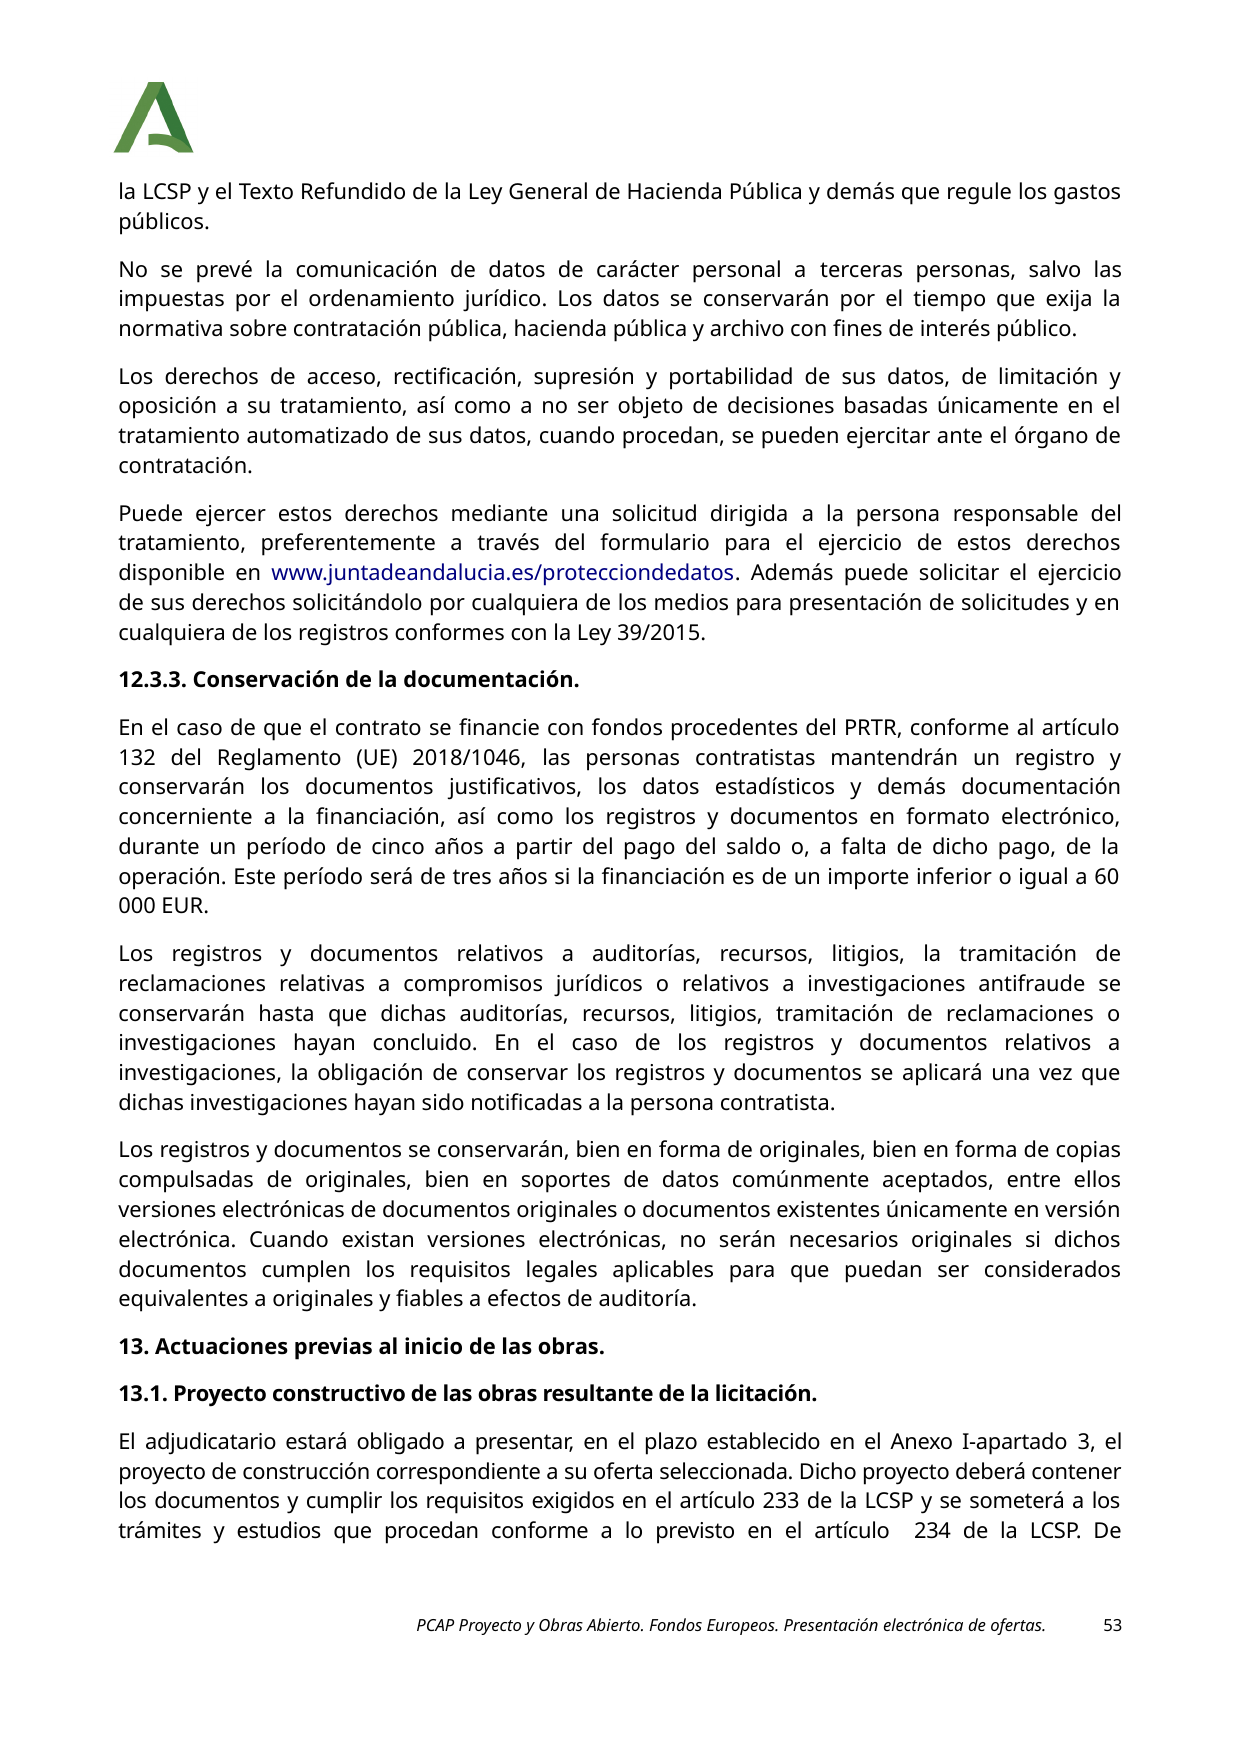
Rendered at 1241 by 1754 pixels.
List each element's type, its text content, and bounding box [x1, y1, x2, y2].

text En el caso de que el contrato se financie con fondos procedentes del PRTR, conforme al artículo 132 del Reglamento (UE) 2018/1046, las personas contratistas mantendrán un registro y conservarán los documentos justificativos, los datos estadísticos y demás documentación concerniente a la financiación, así como los registros y documentos en formato electrónico, durante un período de cinco años a partir del pago del saldo o, a falta de dicho pago, de la operación. Este período será de tres años si la financiación es de un importe inferior o igual a 60 000 EUR. [118, 712, 1122, 920]
picture [109, 77, 198, 157]
text la LCSP y el Texto Refundido de la Ley General de Hacienda Pública y demás que regule los gastos públicos. [118, 176, 1122, 236]
text El adjudicatario estará obligado a presentar, en el plazo establecido en el Anexo I-apartado 3, el proyecto de construcción correspondiente a su oferta seleccionada. Dicho proyecto deberá contener los documentos y cumplir los requisitos exigidos en el artículo 233 de la LCSP y se someterá a los trámites y estudios que procedan conforme a lo previsto en el artículo 234 de la LCSP. De [118, 1426, 1122, 1545]
text Puede ejercer estos derechos mediante una solicitud dirigida a la persona responsable del tratamiento, preferentemente a través del formulario para el ejercicio de estos derechos disponible en www.juntadeandalucia.es/protecciondedatos. Además puede solicitar el ejercicio de sus derechos solicitándolo por cualquiera de los medios para presentación de solicitudes y en cualquiera de los registros conformes con la Ley 39/2015. [118, 498, 1122, 647]
text Los registros y documentos relativos a auditorías, recursos, litigios, la tramitación de reclamaciones relativas a compromisos jurídicos o relativos a investigaciones antifraude se conservarán hasta que dichas auditorías, recursos, litigios, tramitación de reclamaciones o investigaciones hayan concluido. En el caso de los registros y documentos relativos a investigaciones, la obligación de conservar los registros y documentos se aplicará una vez que dichas investigaciones hayan sido notificadas a la persona contratista. [118, 938, 1122, 1117]
text No se prevé la comunicación de datos de carácter personal a terceras personas, salvo las impuestas por el ordenamiento jurídico. Los datos se conservarán por el tiempo que exija la normativa sobre contratación pública, hacienda pública y archivo con fines de interés público. [118, 254, 1122, 343]
subtitle 13.1. Proyecto constructivo de las obras resultante de la licitación. [118, 1378, 1122, 1408]
text Los registros y documentos se conservarán, bien en forma de originales, bien en forma de copias compulsadas de originales, bien en soportes de datos comúnmente aceptados, entre ellos versiones electrónicas de documentos originales o documentos existentes únicamente en versión electrónica. Cuando existan versiones electrónicas, no serán necesarios originales si dichos documentos cumplen los requisitos legales aplicables para que puedan ser considerados equivalentes a originales y fiables a efectos de auditoría. [118, 1134, 1122, 1313]
subtitle 13. Actuaciones previas al inicio de las obras. [118, 1331, 1122, 1361]
subtitle 12.3.3. Conservación de la documentación. [118, 664, 1122, 694]
text Los derechos de acceso, rectificación, supresión y portabilidad de sus datos, de limitación y oposición a su tratamiento, así como a no ser objeto de decisiones basadas únicamente en el tratamiento automatizado de sus datos, cuando procedan, se pueden ejercitar ante el órgano de contratación. [118, 361, 1122, 480]
